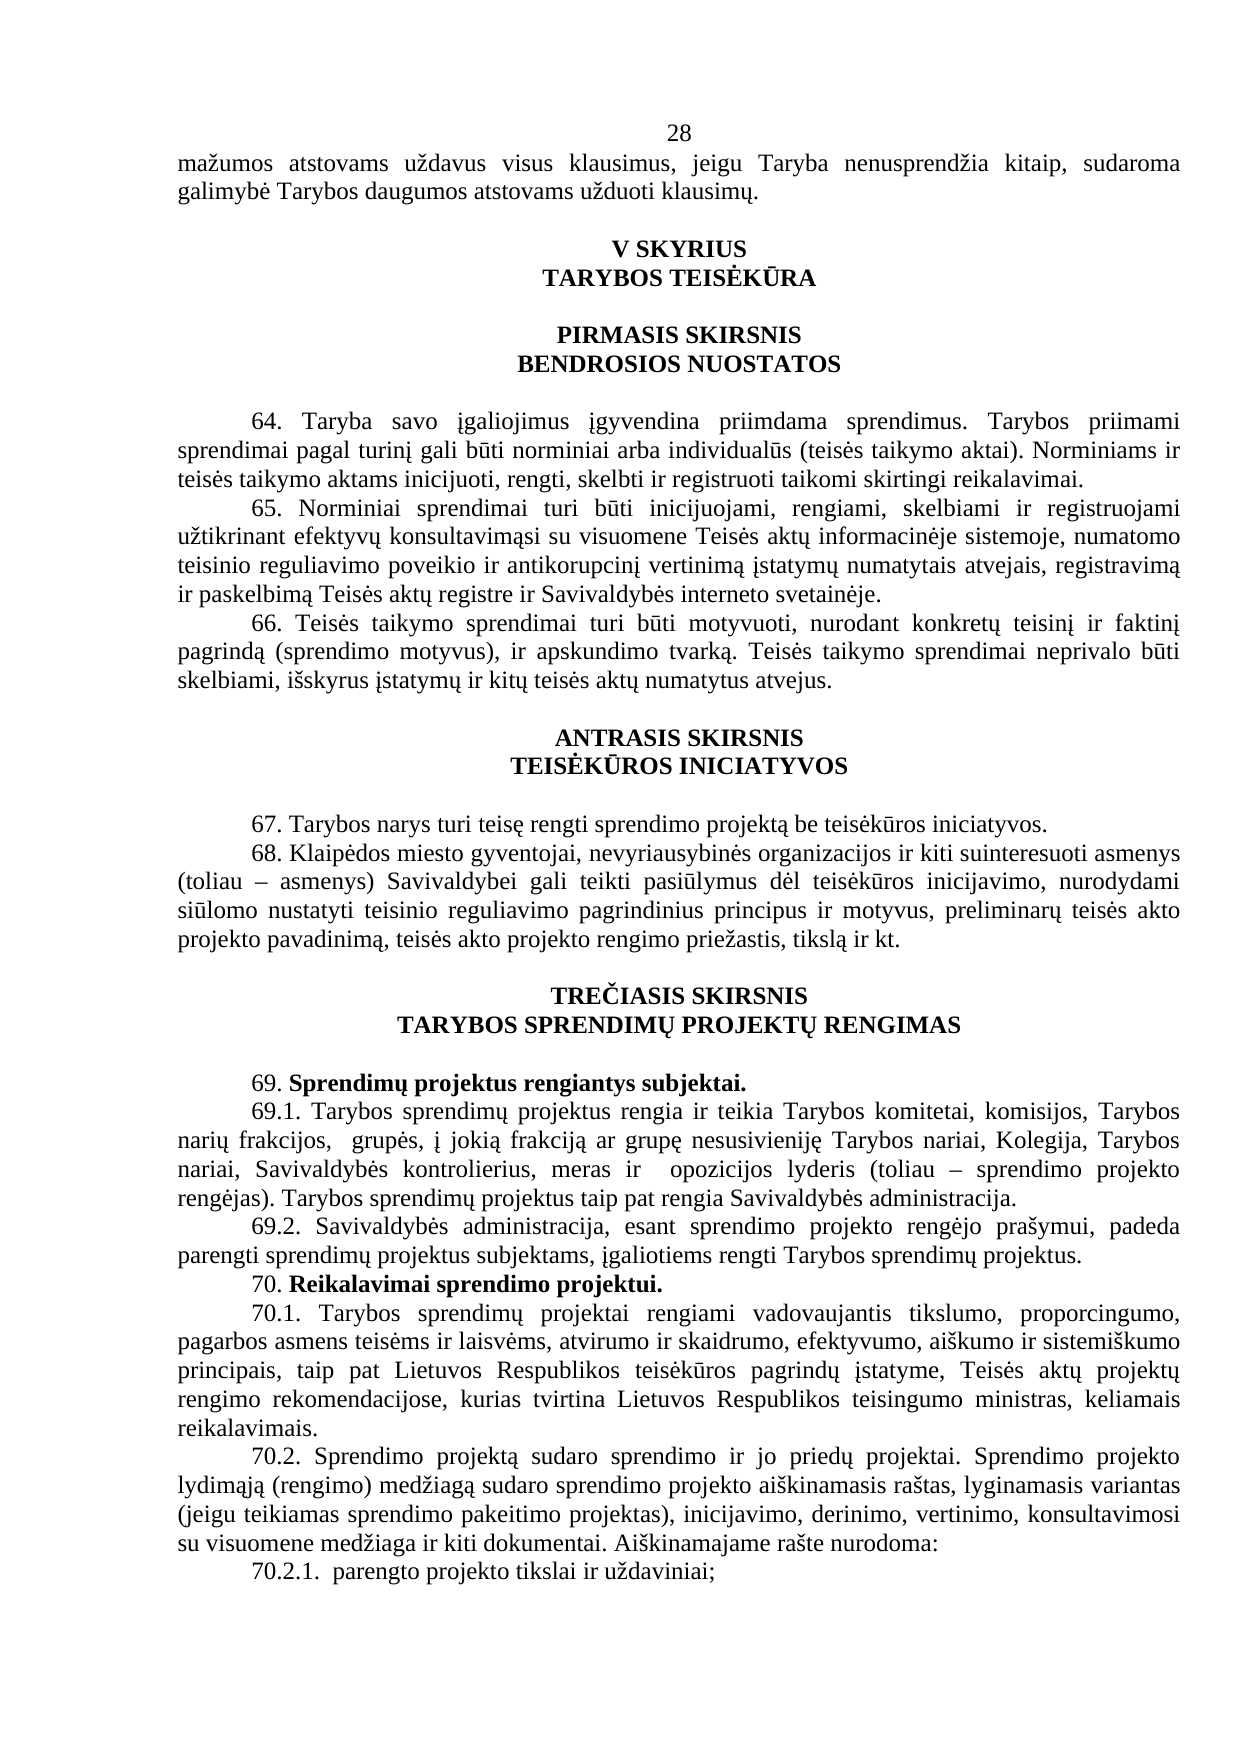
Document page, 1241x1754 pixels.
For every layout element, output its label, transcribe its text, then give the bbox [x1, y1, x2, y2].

text 68. Klaipėdos miesto gyventojai, nevyriausybinės organizacijos ir kiti suinteresuoti asmenys (toliau – asmenys) Savivaldybei gali teikti pasiūlymus dėl teisėkūros inicijavimo, nurodydami siūlomo nustatyti teisinio reguliavimo pagrindinius principus ir motyvus, preliminarų teisės akto projekto pavadinimą, teisės akto projekto rengimo priežastis, tikslą ir kt. [177, 838, 1181, 953]
text 70.1. Tarybos sprendimų projektai rengiami vadovaujantis tikslumo, proporcingumo, pagarbos asmens teisėms ir laisvėms, atvirumo ir skaidrumo, efektyvumo, aiškumo ir sistemiškumo principais, taip pat Lietuvos Respublikos teisėkūros pagrindų įstatyme, Teisės aktų projektų rengimo rekomendacijose, kurias tvirtina Lietuvos Respublikos teisingumo ministras, keliamais reikalavimais. [177, 1298, 1181, 1441]
text BENDROSIOS NUOSTATOS [177, 349, 1181, 378]
text 70.2.1. parengto projekto tikslai ir uždaviniai; [177, 1556, 1181, 1585]
text 67. Tarybos narys turi teisę rengti sprendimo projektą be teisėkūros iniciatyvos. [177, 809, 1181, 838]
text PIRMASIS SKIRSNIS [177, 320, 1181, 349]
text 70.2. Sprendimo projektą sudaro sprendimo ir jo priedų projektai. Sprendimo projekto lydimąją (rengimo) medžiagą sudaro sprendimo projekto aiškinamasis raštas, lyginamasis variantas (jeigu teikiamas sprendimo pakeitimo projektas), inicijavimo, derinimo, vertinimo, konsultavimosi su visuomene medžiaga ir kiti dokumentai. Aiškinamajame rašte nurodoma: [177, 1441, 1181, 1556]
text 69.1. Tarybos sprendimų projektus rengia ir teikia Tarybos komitetai, komisijos, Tarybos narių frakcijos, grupės, į jokią frakciją ar grupę nesusivieniję Tarybos nariai, Kolegija, Tarybos nariai, Savivaldybės kontrolierius, meras ir opozicijos lyderis (toliau – sprendimo projekto rengėjas). Tarybos sprendimų projektus taip pat rengia Savivaldybės administracija. [177, 1096, 1181, 1211]
text 70. Reikalavimai sprendimo projektui. [177, 1269, 1181, 1298]
text 69. Sprendimų projektus rengiantys subjektai. [177, 1068, 1181, 1096]
text 66. Teisės taikymo sprendimai turi būti motyvuoti, nurodant konkretų teisinį ir faktinį pagrindą (sprendimo motyvus), ir apskundimo tvarką. Teisės taikymo sprendimai neprivalo būti skelbiami, išskyrus įstatymų ir kitų teisės aktų numatytus atvejus. [177, 608, 1181, 694]
text V SKYRIUS [177, 234, 1181, 263]
text TARYBOS TEISĖKŪRA [177, 263, 1181, 291]
text TREČIASIS SKIRSNIS [177, 981, 1181, 1010]
text 69.2. Savivaldybės administracija, esant sprendimo projekto rengėjo prašymui, padeda parengti sprendimų projektus subjektams, įgaliotiems rengti Tarybos sprendimų projektus. [177, 1211, 1181, 1269]
text 65. Norminiai sprendimai turi būti inicijuojami, rengiami, skelbiami ir registruojami užtikrinant efektyvų konsultavimąsi su visuomene Teisės aktų informacinėje sistemoje, numatomo teisinio reguliavimo poveikio ir antikorupcinį vertinimą įstatymų numatytais atvejais, registravimą ir paskelbimą Teisės aktų registre ir Savivaldybės interneto svetainėje. [177, 493, 1181, 608]
text TEISĖKŪROS INICIATYVOS [177, 751, 1181, 780]
text mažumos atstovams uždavus visus klausimus, jeigu Taryba nenusprendžia kitaip, sudaroma galimybė Tarybos daugumos atstovams užduoti klausimų. [177, 148, 1181, 205]
text 64. Taryba savo įgaliojimus įgyvendina priimdama sprendimus. Tarybos priimami sprendimai pagal turinį gali būti norminiai arba individualūs (teisės taikymo aktai). Norminiams ir teisės taikymo aktams inicijuoti, rengti, skelbti ir registruoti taikomi skirtingi reikalavimai. [177, 406, 1181, 493]
text TARYBOS SPRENDIMŲ PROJEKTŲ RENGIMAS [177, 1010, 1181, 1039]
text ANTRASIS SKIRSNIS [177, 723, 1181, 751]
